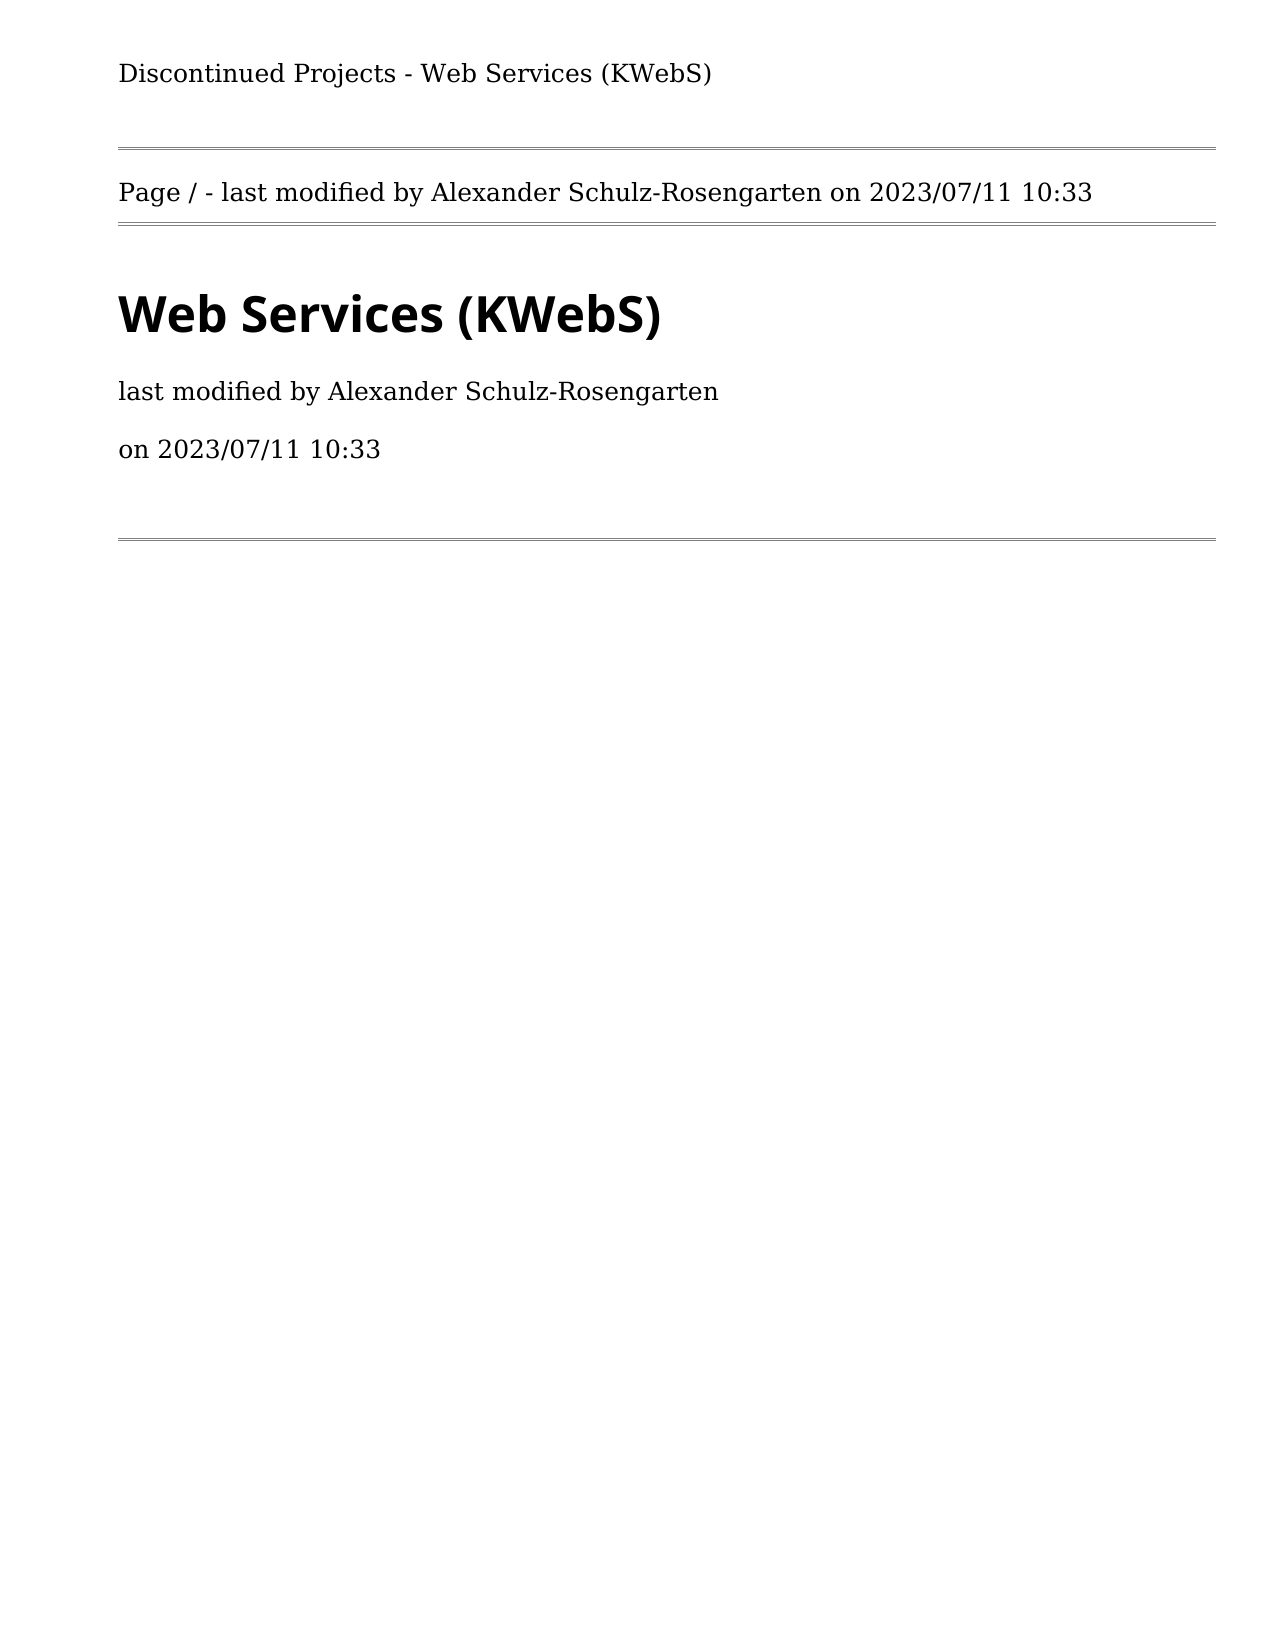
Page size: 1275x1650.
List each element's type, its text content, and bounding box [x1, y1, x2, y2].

subtitle Web Services (KWebS) [118, 279, 1216, 347]
text on 2023/07/11 10:33 [118, 435, 1216, 464]
text last modified by Alexander Schulz-Rosengarten [118, 377, 1216, 406]
text Page / - last modified by Alexander Schulz-Rosengarten on 2023/07/11 10:33 [118, 179, 1216, 208]
text Discontinued Projects - Web Services (KWebS) [118, 59, 1216, 88]
